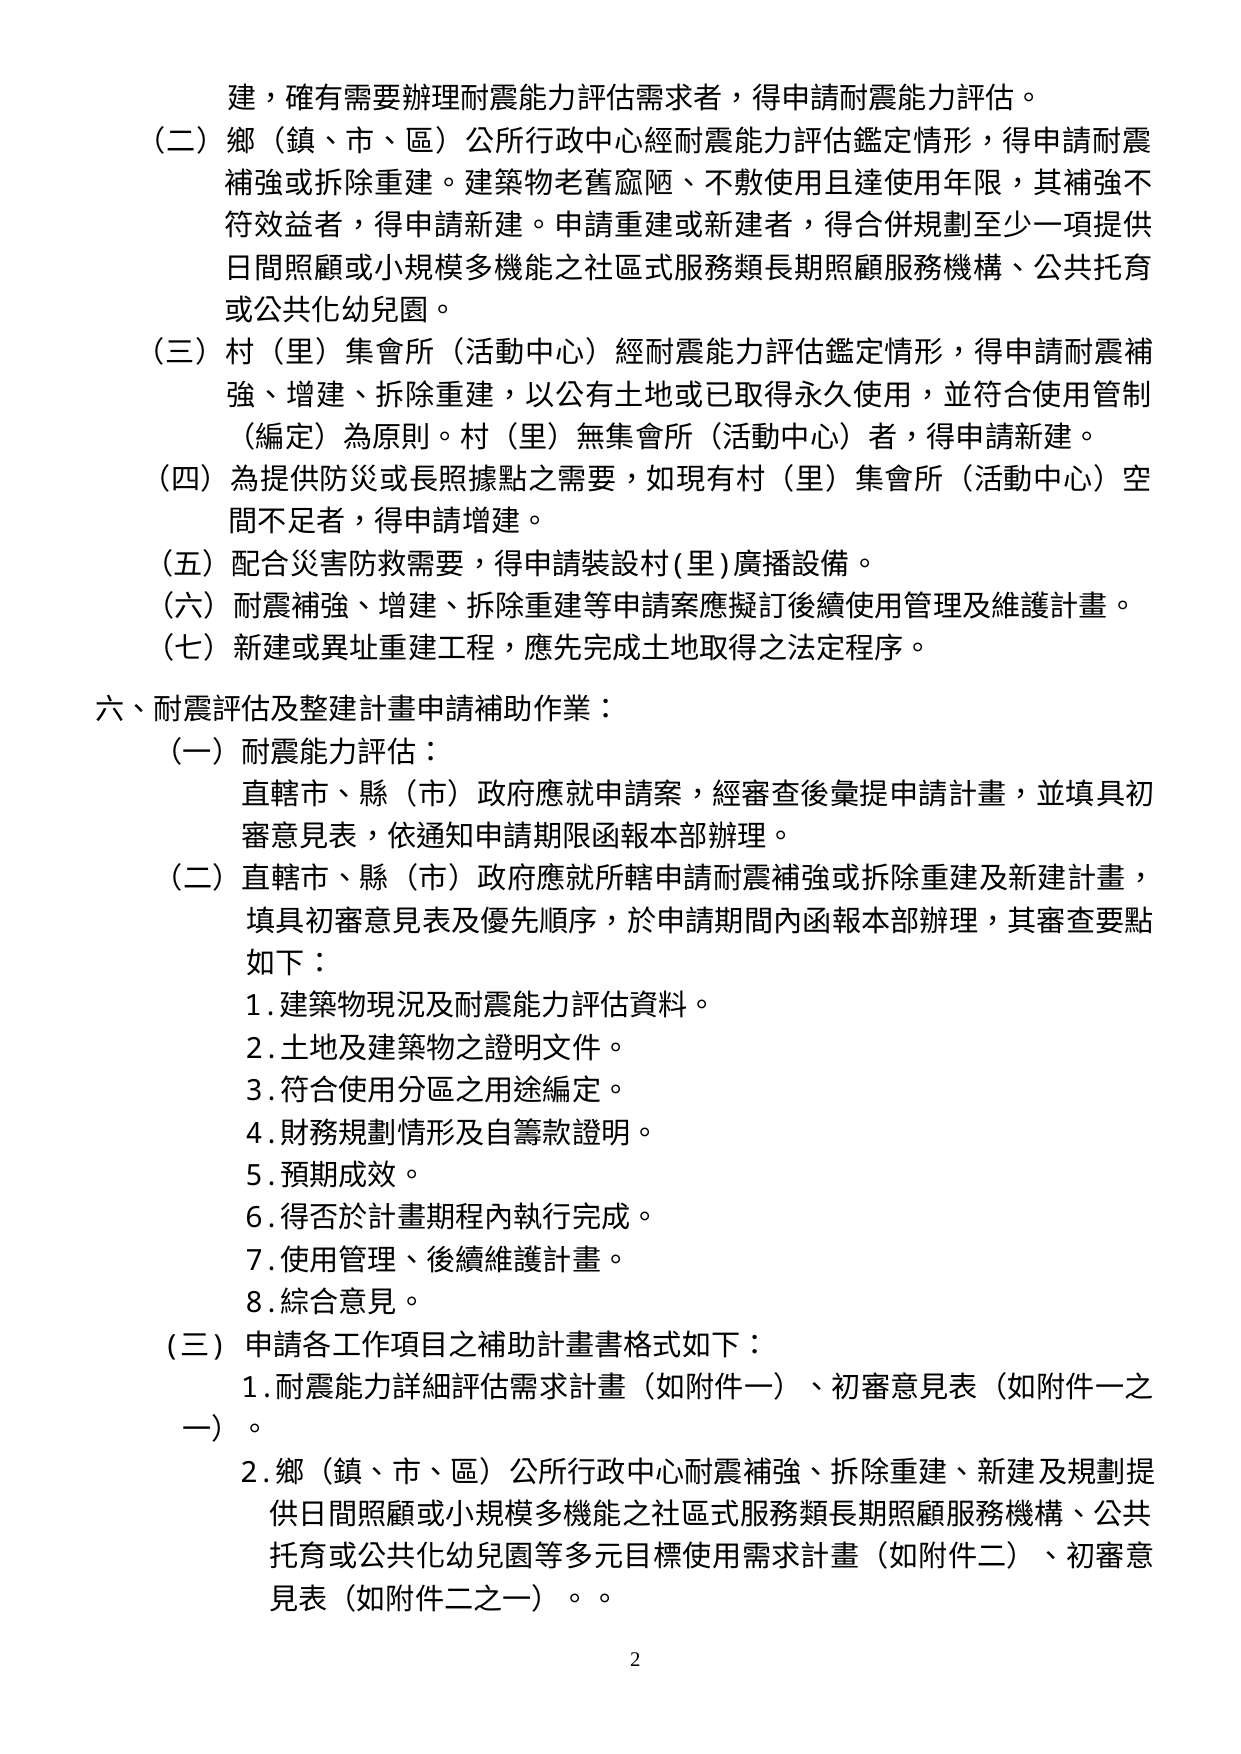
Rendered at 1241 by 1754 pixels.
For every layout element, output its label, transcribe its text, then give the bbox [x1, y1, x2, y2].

table_cell [1167, 75, 1240, 667]
table_cell 建，確有需要辦理耐震能力評估需求者，得申請耐震能力評估。 （二）鄉（鎮、市、區）公所行政中心經耐震能力評估鑑定情形，得申請耐震補強或拆除重建。建築物老舊窳陋、不敷使用且達使用年限，其補強不符效益者，得申請新建。申請重建或新建者，得合併規劃至少一項提供日間照顧或小規模多機能之社區式服務類長期照顧服務機構、公共托育或公共化幼兒園。 （三）村（里）集會所（活動中心）經耐震能力評估鑑定情形，得申請耐震補強、增建、拆除重建，以公有土地或已取得永久使用，並符合使用管制（編定）為原則。村（里）無集會所（活動中心）者，得申請新建。 （四）為提供防災或長照據點之需要，如現有村（里）集會所（活動中心）空間不足者，得申請增建。 （五）配合災害防救需要，得申請裝設村(里)廣播設備。 （六）耐震補強、增建、拆除重建等申請案應擬訂後續使用管理及維護計畫。 （七）新建或異址重建工程，應先完成土地取得之法定程序。 [92, 75, 1167, 667]
table_cell [1167, 667, 1240, 1617]
table_cell 六、耐震評估及整建計畫申請補助作業： （一）耐震能力評估： 直轄市、縣（市）政府應就申請案，經審查後彙提申請計畫，並填具初審意見表，依通知申請期限函報本部辦理。 （二）直轄市、縣（市）政府應就所轄申請耐震補強或拆除重建及新建計畫，填具初審意見表及優先順序，於申請期間內函報本部辦理，其審查要點如下： 1.建築物現況及耐震能力評估資料。 2.土地及建築物之證明文件。 3.符合使用分區之用途編定。 4.財務規劃情形及自籌款證明。 5.預期成效。 6.得否於計畫期程內執行完成。 7.使用管理、後續維護計畫。 8.綜合意見。 (三) 申請各工作項目之補助計畫書格式如下： 1.耐震能力詳細評估需求計畫（如附件一）、初審意見表（如附件一之一）。 2.鄉（鎮、市、區）公所行政中心耐震補強、拆除重建、新建及規劃提供日間照顧或小規模多機能之社區式服務類長期照顧服務機構、公共托育或公共化幼兒園等多元目標使用需求計畫（如附件二）、初審意見表（如附件二之一）。。 [92, 667, 1167, 1617]
